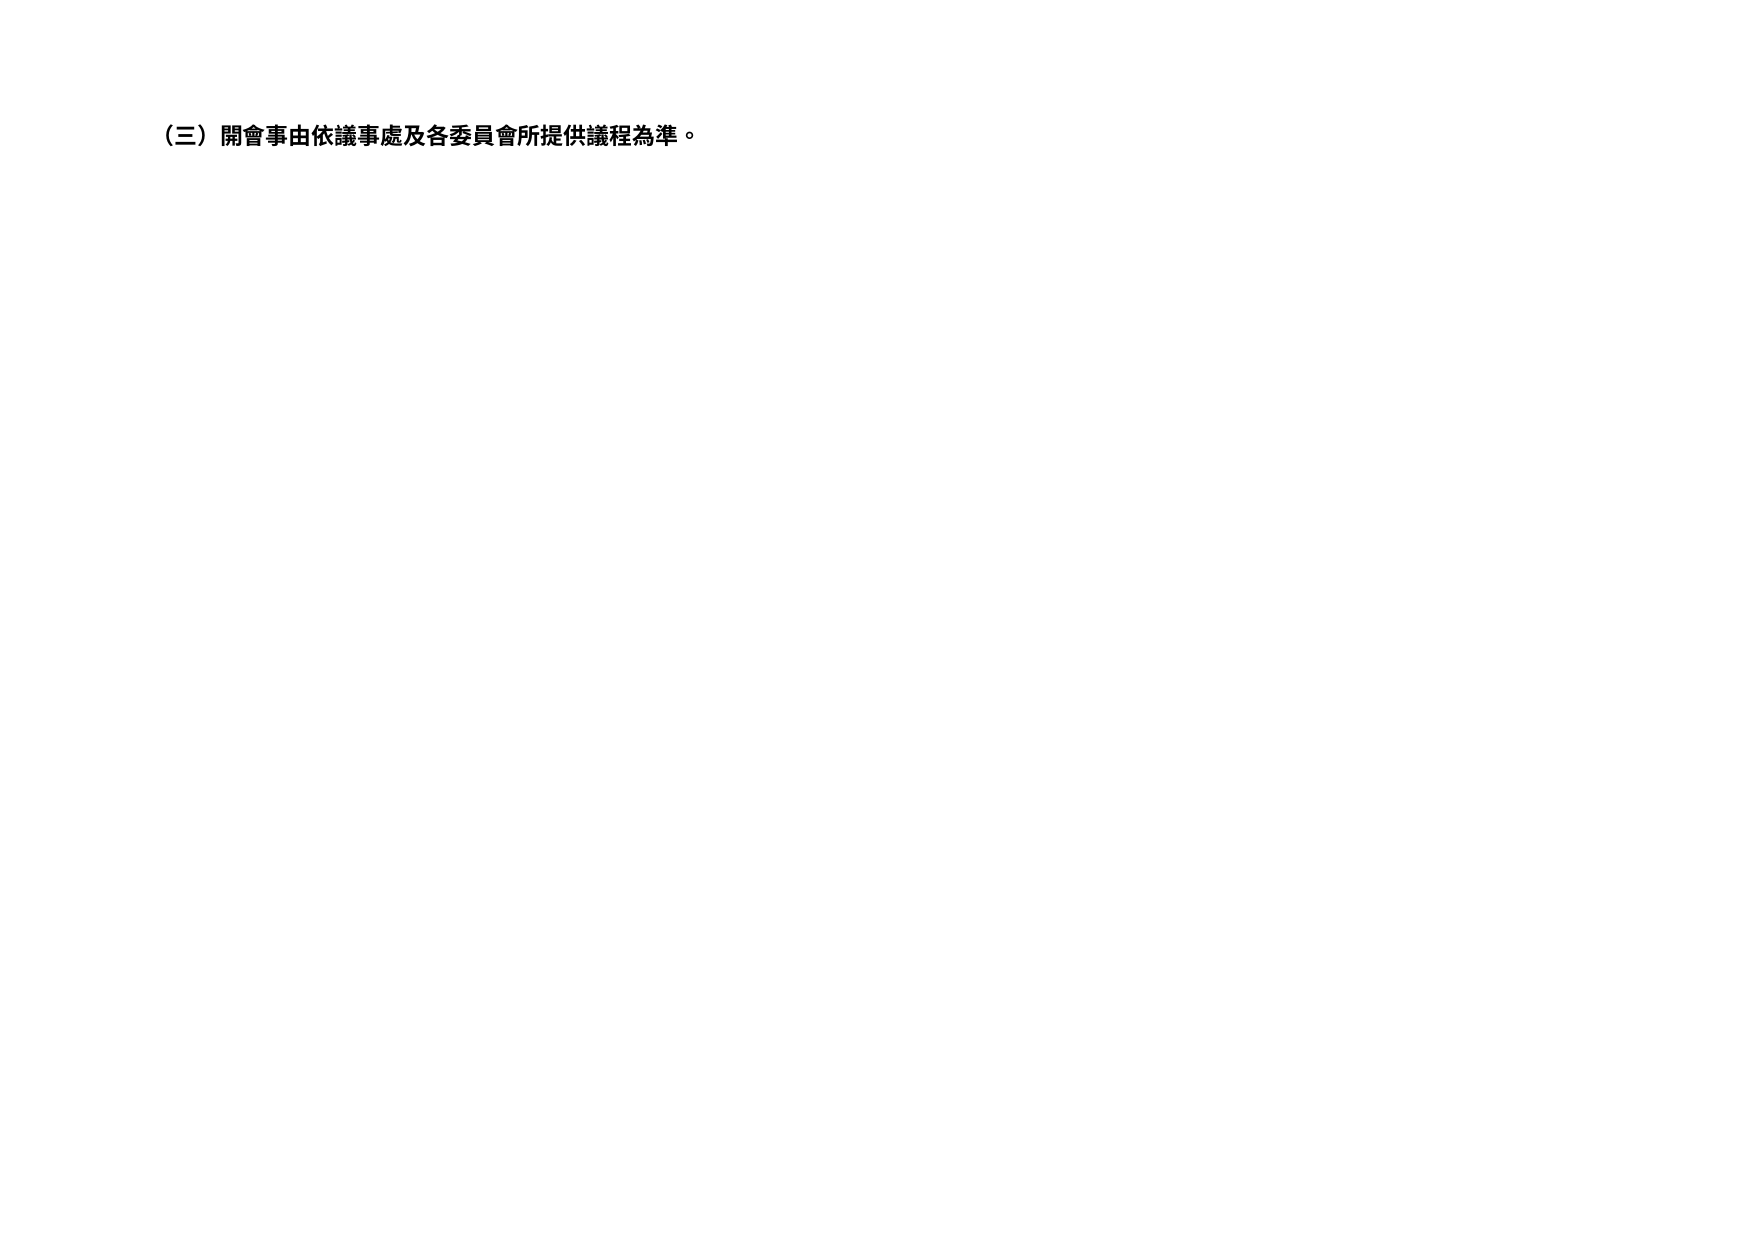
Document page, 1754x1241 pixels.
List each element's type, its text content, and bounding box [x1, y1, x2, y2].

text （三）開會事由依議事處及各委員會所提供議程為準。 [151, 118, 1695, 151]
